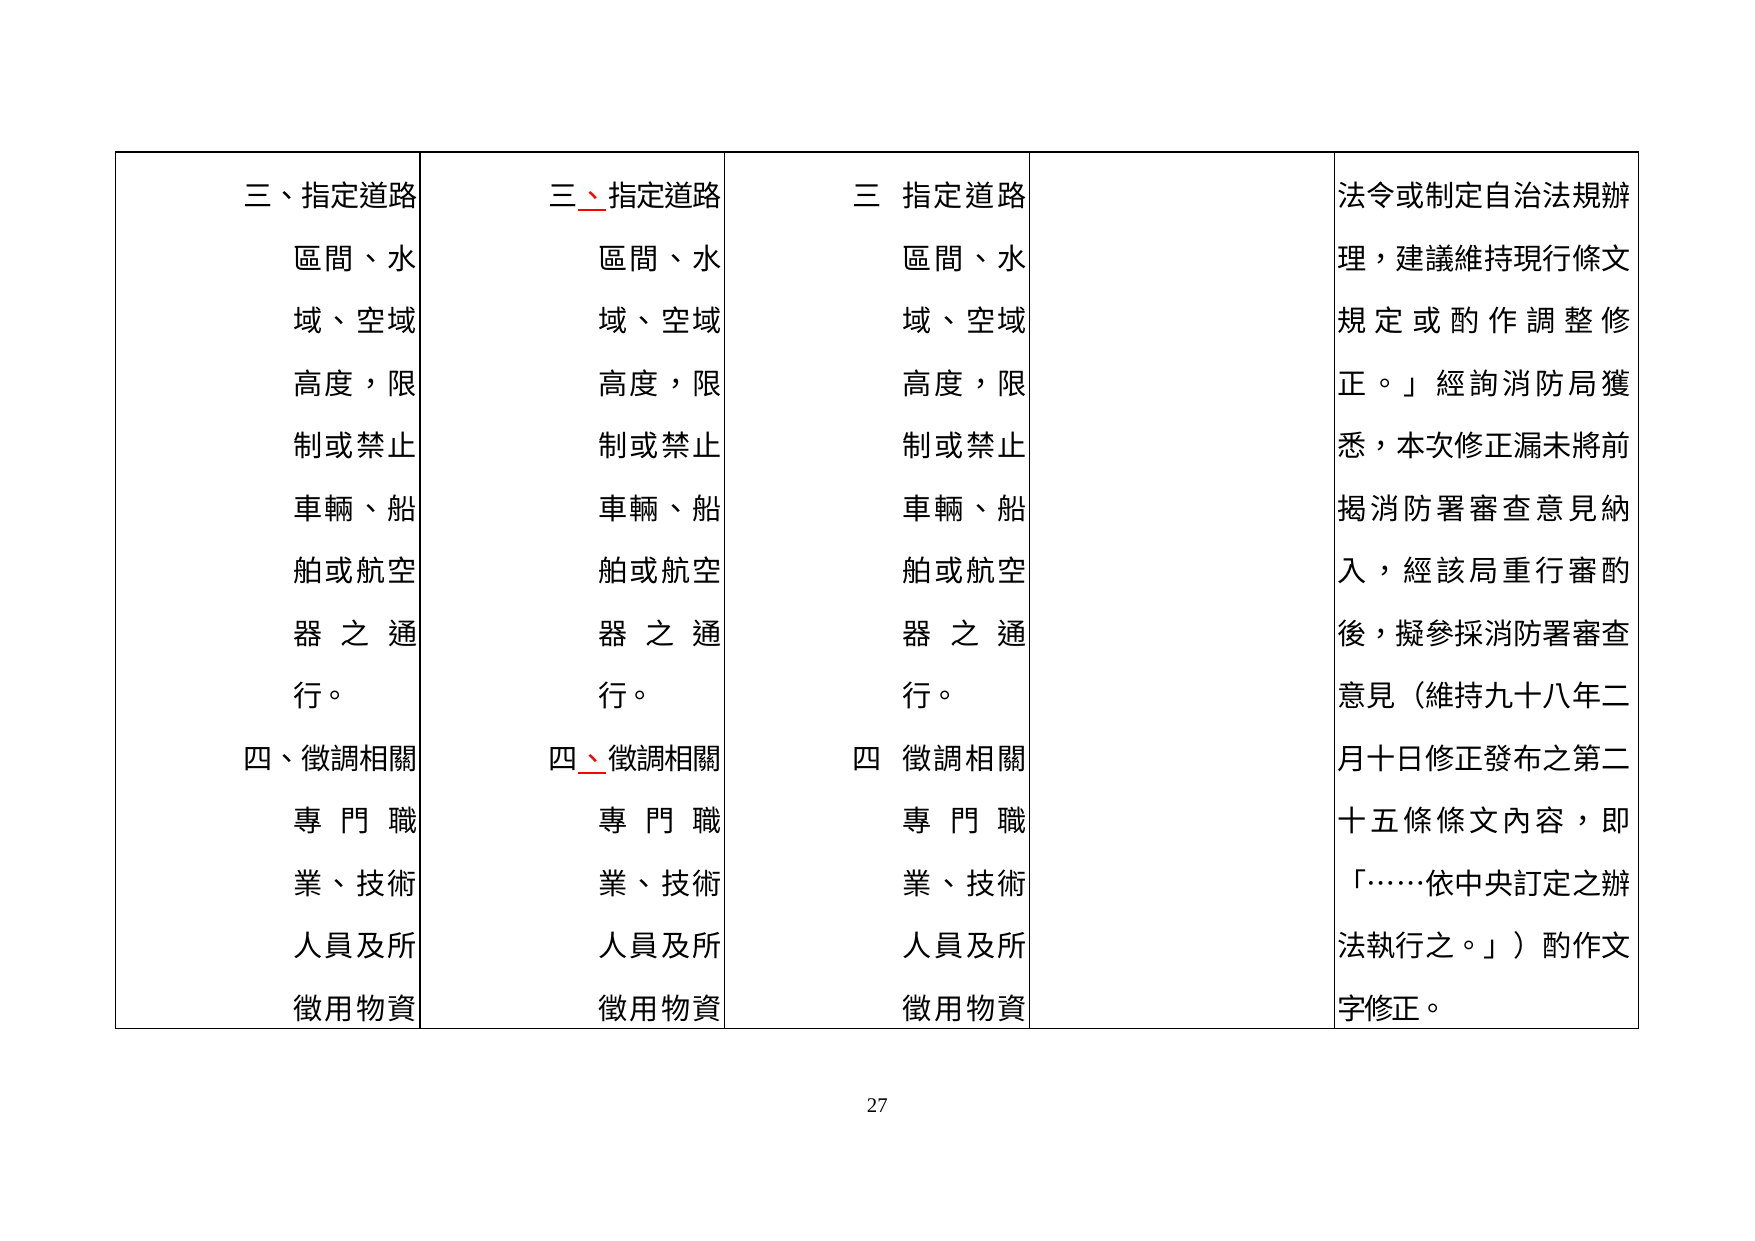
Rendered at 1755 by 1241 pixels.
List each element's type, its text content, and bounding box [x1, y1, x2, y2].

table_cell [1030, 153, 1334, 1027]
table_cell 法令或制定自治法規辦理，建議維持現行條文規定或酌作調整修正。」經詢消防局獲悉，本次修正漏未將前揭消防署審查意見納入，經該局重行審酌後，擬參採消防署審查意見（維持九十八年二月十日修正發布之第二十五條條文內容，即「……依中央訂定之辦法執行之。」）酌作文字修正。 [1335, 153, 1638, 1027]
table_cell 三、指定道路區間、水域、空域高度，限制或禁止車輛、船舶或航空器之通行。 四、徵調相關專門職業、技術人員及所徵用物資 [421, 153, 724, 1027]
table_cell 三 指定道路區間、水域、空域高度，限制或禁止車輛、船舶或航空器之通行。 四 徵調相關專門職業、技術人員及所徵用物資 [725, 153, 1029, 1027]
table_cell 三、指定道路區間、水域、空域高度，限制或禁止車輛、船舶或航空器之通行。 四、徵調相關專門職業、技術人員及所徵用物資 [116, 153, 419, 1027]
